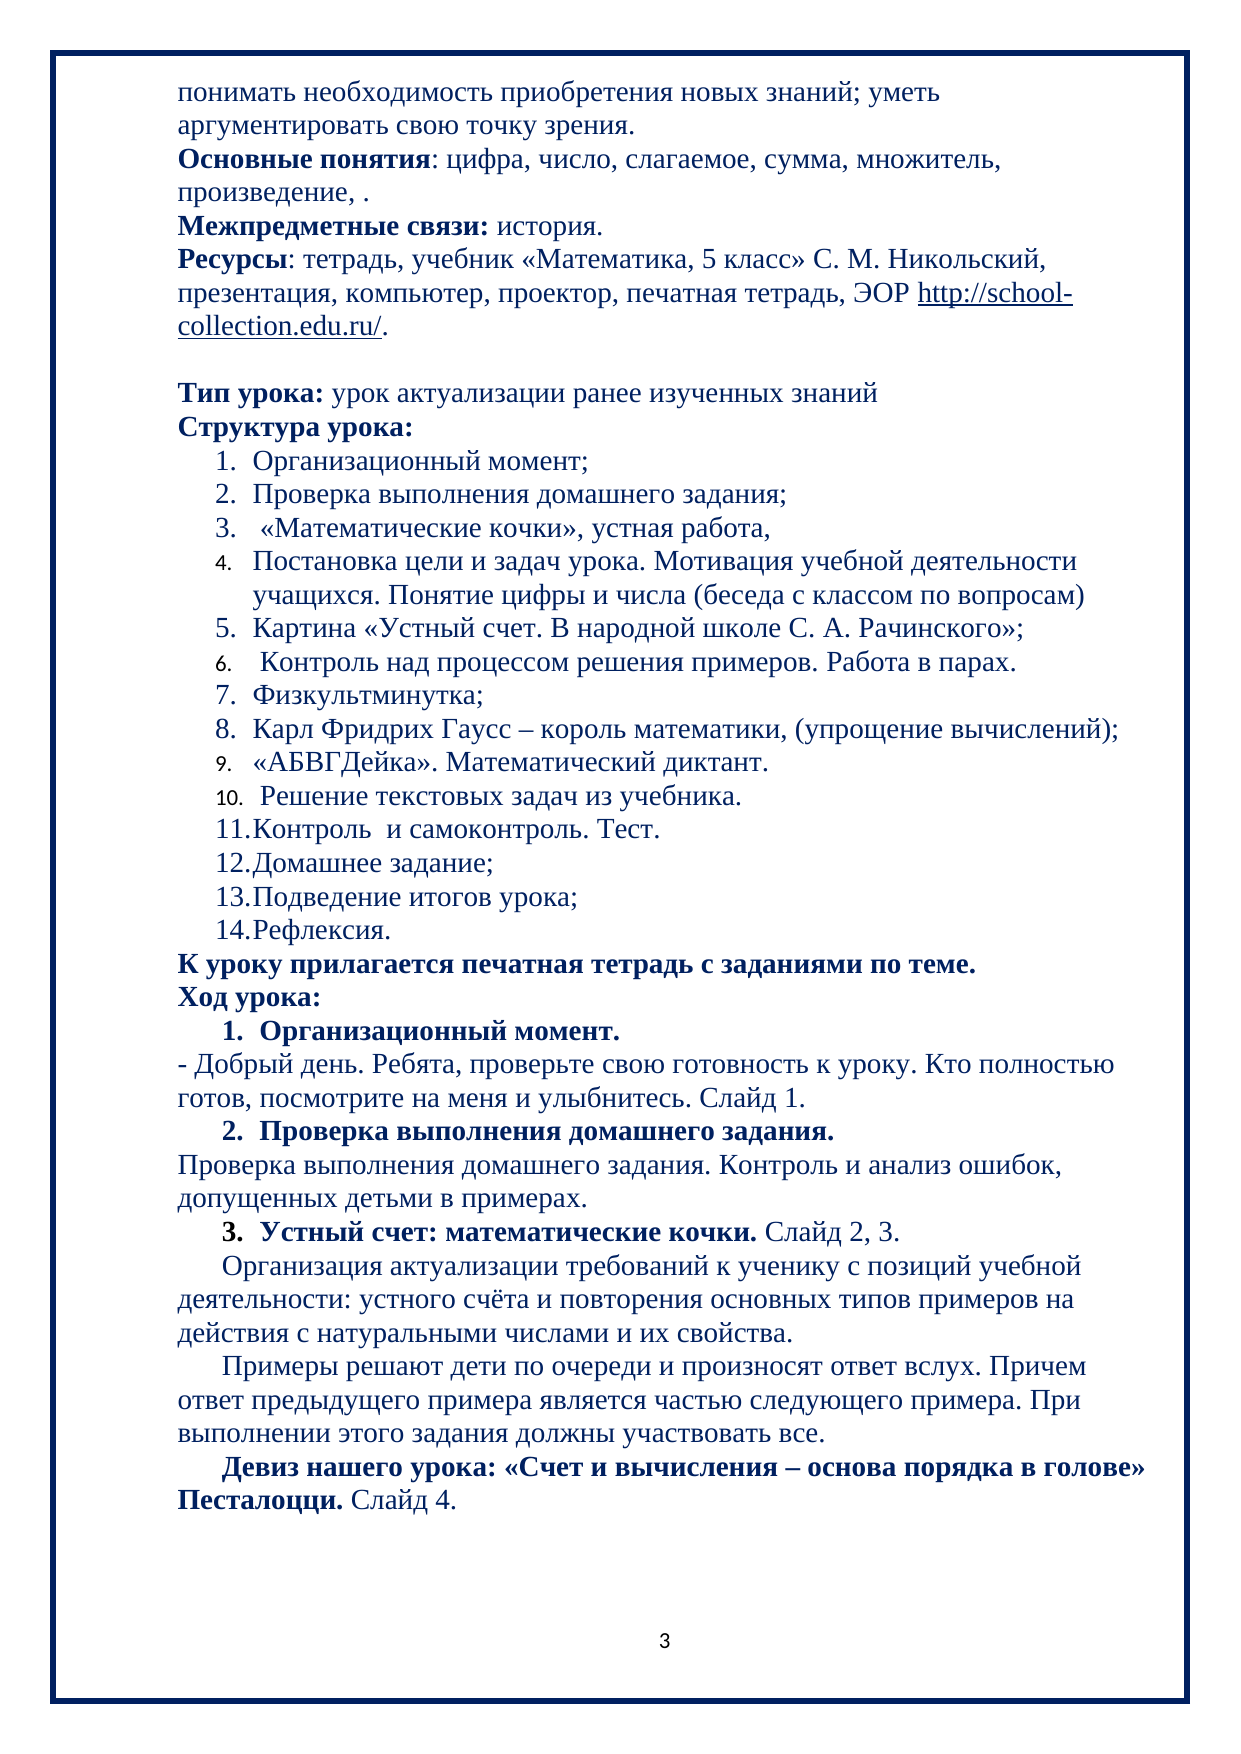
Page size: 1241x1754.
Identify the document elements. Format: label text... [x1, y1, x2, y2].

list Организационный момент. [222, 1013, 1152, 1046]
list Домашнее задание; [215, 845, 1152, 879]
list Решение текстовых задач из учебника. [215, 778, 1152, 812]
list Контроль и самоконтроль. Тест. [215, 812, 1152, 845]
text Примеры решают дети по очереди и произносят ответ вслух. Причем ответ предыдущего примера является частью следующего примера. При выполнении этого задания должны участвовать все. [177, 1348, 1152, 1449]
list Контроль над процессом решения примеров. Работа в парах. [215, 644, 1152, 677]
text Межпредметные связи: история. [177, 208, 1152, 241]
text Ход урока: [177, 979, 1152, 1013]
list Проверка выполнения домашнего задания; [215, 476, 1152, 510]
list «АБВГДейка». Математический диктант. [215, 744, 1152, 778]
list Подведение итогов урока; [215, 879, 1152, 912]
text Проверка выполнения домашнего задания. Контроль и анализ ошибок, допущенных детьми в примерах. [177, 1147, 1152, 1214]
text К уроку прилагается печатная тетрадь с заданиями по теме. [177, 946, 1152, 979]
list Организационный момент; [215, 443, 1152, 476]
text понимать необходимость приобретения новых знаний; уметь аргументировать свою точку зрения. [177, 74, 1152, 141]
list Устный счет: математические кочки. Слайд 2, 3. [222, 1214, 1152, 1248]
list Проверка выполнения домашнего задания. [222, 1113, 1152, 1147]
list Рефлексия. [215, 912, 1152, 946]
text Организация актуализации требований к ученику с позиций учебной деятельности: устного счёта и повторения основных типов примеров на действия с натуральными числами и их свойства. [177, 1248, 1152, 1348]
text Тип урока: урок актуализации ранее изученных знаний [177, 376, 1152, 409]
list Физкультминутка; [215, 677, 1152, 711]
list Постановка цели и задач урока. Мотивация учебной деятельности учащихся. Понятие цифры и числа (беседа с классом по вопросам) [215, 543, 1152, 610]
text Основные понятия: цифра, число, слагаемое, сумма, множитель, произведение, . [177, 141, 1152, 208]
list Карл Фридрих Гаусс – король математики, (упрощение вычислений); [215, 711, 1152, 744]
text Ресурсы: тетрадь, учебник «Математика, 5 класс» С. М. Никольский, презентация, компьютер, проектор, печатная тетрадь, ЭОР http://school-collection.edu.ru/. [177, 241, 1152, 342]
text Девиз нашего урока: «Счет и вычисления – основа порядка в голове» Песталоцци. Слайд 4. [177, 1449, 1152, 1516]
text - Добрый день. Ребята, проверьте свою готовность к уроку. Кто полностью готов, посмотрите на меня и улыбнитесь. Слайд 1. [177, 1046, 1152, 1113]
text Структура урока: [177, 409, 1152, 443]
list Картина «Устный счет. В народной школе С. А. Рачинского»; [215, 610, 1152, 644]
list «Математические кочки», устная работа, [215, 510, 1152, 543]
